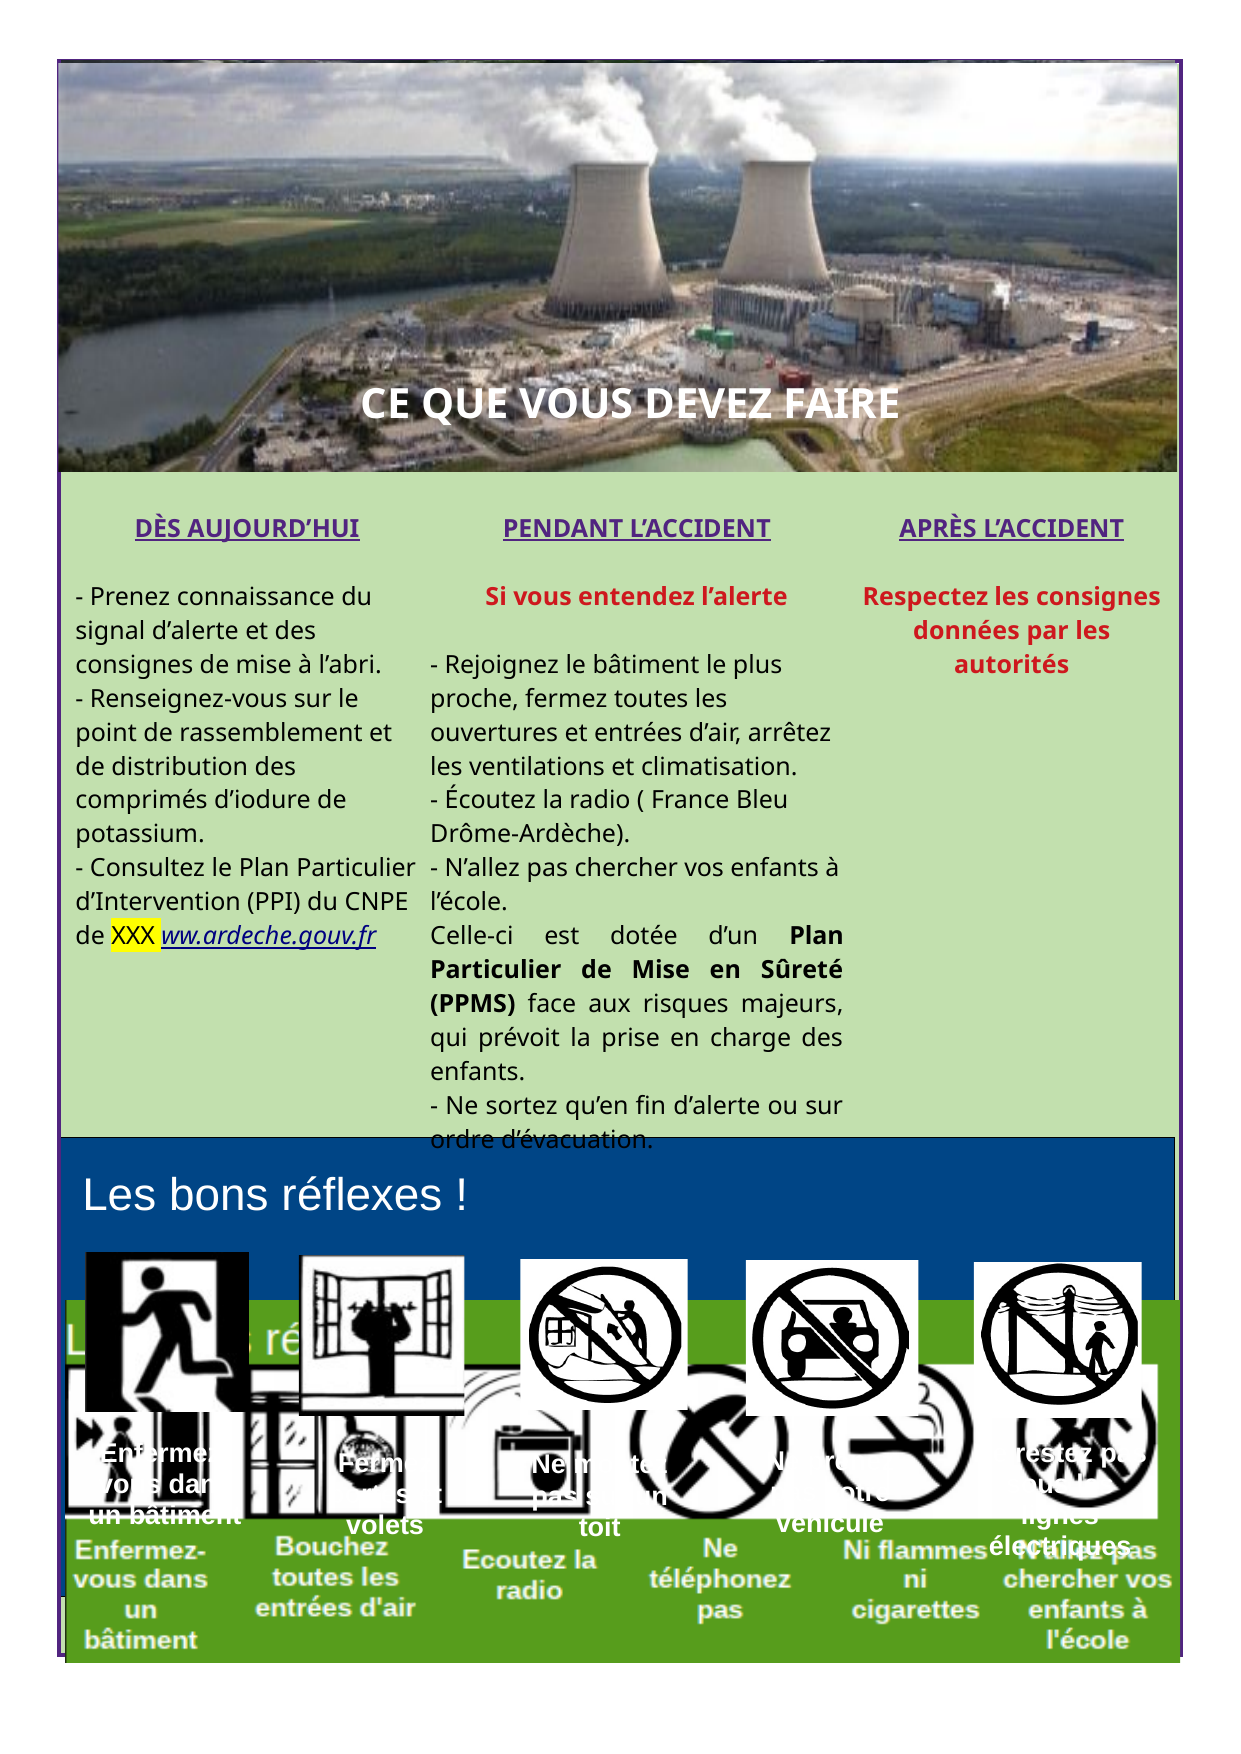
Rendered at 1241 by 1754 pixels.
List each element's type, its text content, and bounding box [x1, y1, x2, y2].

picture [65, 1252, 1181, 1663]
table_header DÈS AUJOURD’HUI - Prenez connaissance du signal d’alerte et des consignes de mise à l’abri. - Renseignez-vous sur le point de rassemblement et de distribution des comprimés d’iodure de potassium. - Consultez le Plan Particulier d’Intervention (PPI) du CNPE de XXX ww.ardeche.gouv.fr [70, 505, 424, 1137]
table_header PENDANT L’ACCIDENT Si vous entendez l’alerte - Rejoignez le bâtiment le plus proche, fermez toutes les ouvertures et entrées d’air, arrêtez les ventilations et climatisation. - Écoutez la radio ( France Bleu Drôme-Ardèche). - N’allez pas chercher vos enfants à l’école. Celle-ci est dotée d’un Plan Particulier de Mise en Sûreté (PPMS) face aux risques majeurs, qui prévoit la prise en charge des enfants. - Ne sortez qu’en fin d’alerte ou sur ordre d’évacuation. [424, 505, 849, 1137]
table_header APRÈS L’ACCIDENT Respectez les consignes données par les autorités [849, 505, 1174, 1137]
table_header [61, 1597, 65, 1653]
table_header [61, 64, 1179, 1300]
picture [58, 60, 1178, 472]
